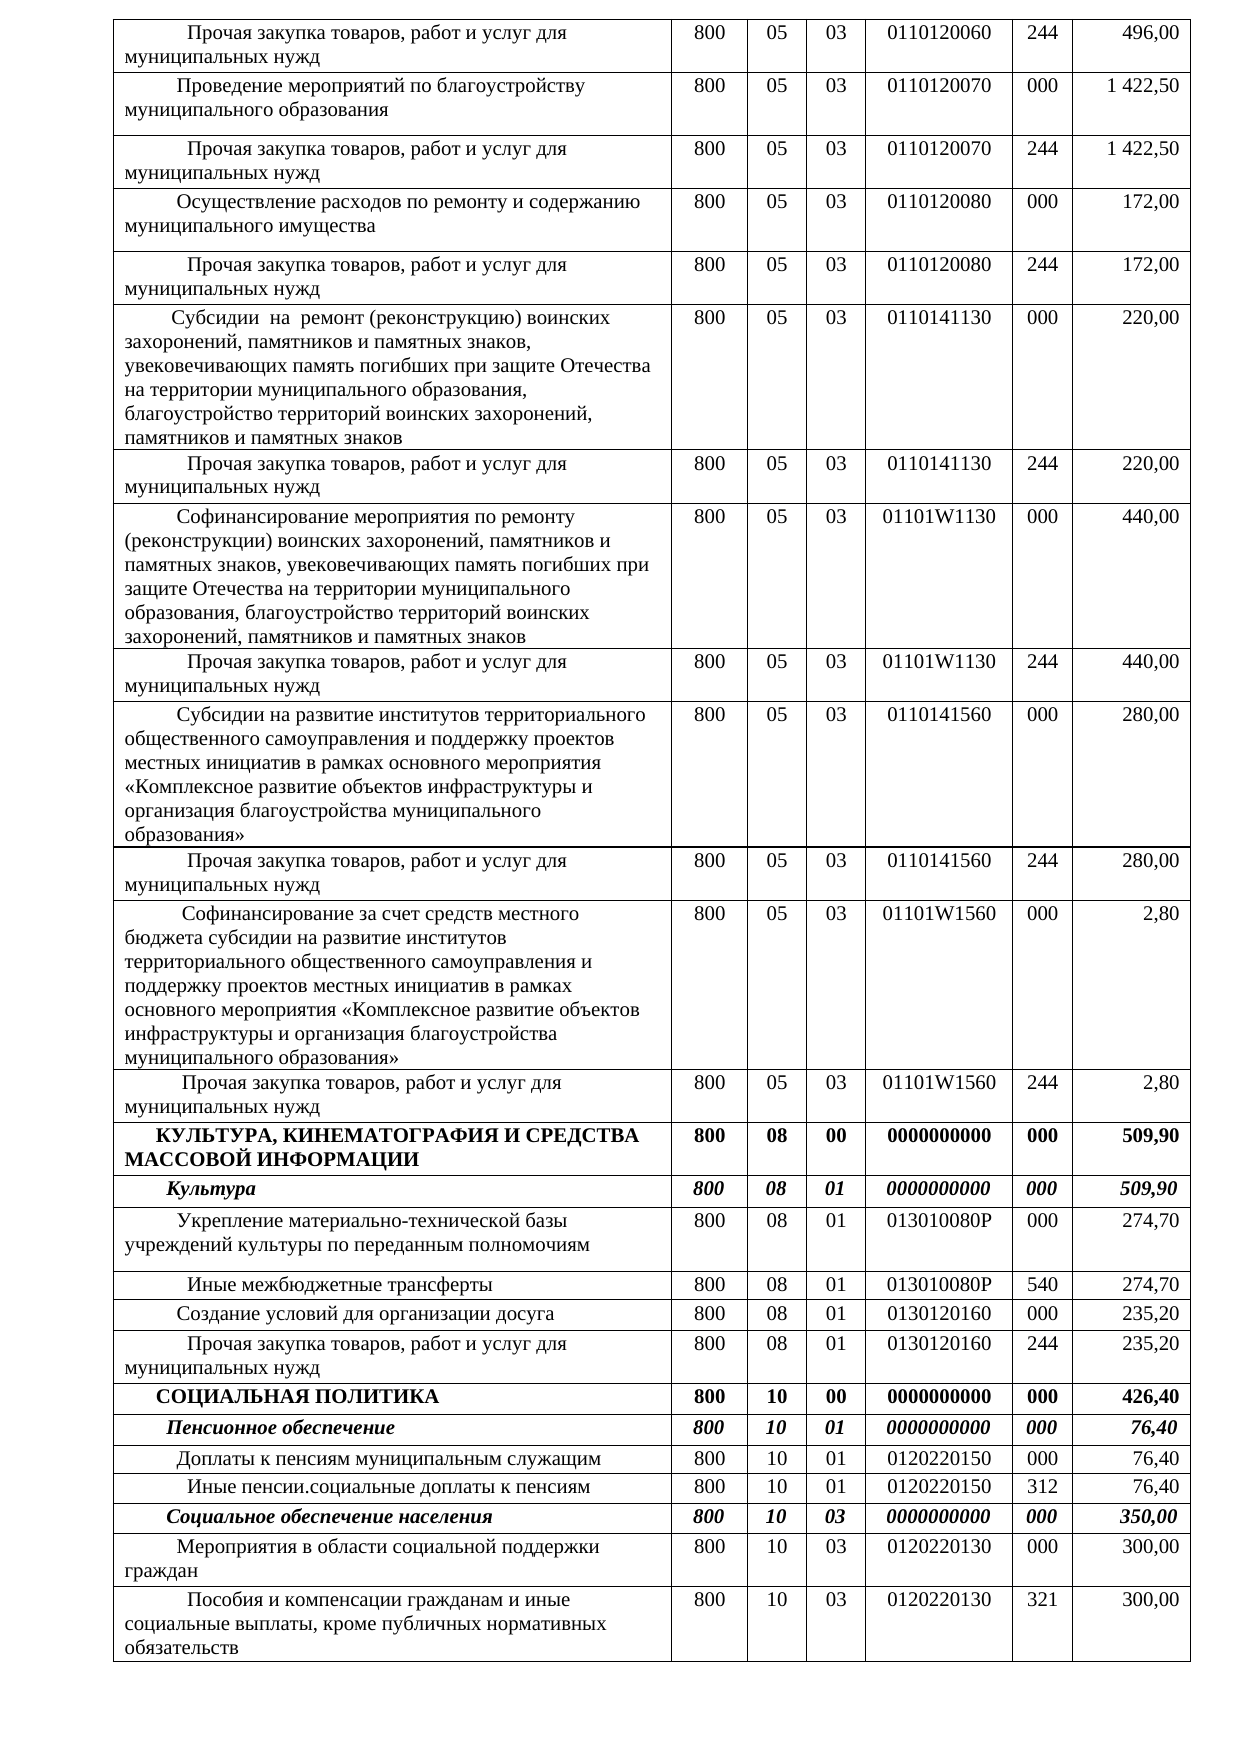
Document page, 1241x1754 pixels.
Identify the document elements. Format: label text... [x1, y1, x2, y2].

table_cell 800 [672, 1123, 747, 1175]
table_cell 03 [807, 649, 865, 701]
table_cell 000 [1013, 901, 1072, 1069]
table_cell Доплаты к пенсиям муниципальным служащим [114, 1446, 671, 1473]
table_cell 800 [672, 1176, 747, 1207]
table_cell 800 [672, 1384, 747, 1414]
table_cell 800 [672, 649, 747, 701]
table_cell Прочая закупка товаров, работ и услуг для муниципальных нужд [114, 450, 671, 502]
table_cell 000 [1013, 73, 1072, 135]
table_cell Укрепление материально-технической базы учреждений культуры по переданным полномочиям [114, 1208, 671, 1271]
table_cell Прочая закупка товаров, работ и услуг для муниципальных нужд [114, 1070, 671, 1122]
table_cell 000 [1013, 504, 1072, 648]
table_cell 0000000000 [866, 1415, 1012, 1445]
table_cell 244 [1013, 848, 1072, 899]
table_cell 000 [1013, 1300, 1072, 1330]
table_cell 03 [807, 1504, 865, 1533]
table_cell 000 [1013, 1504, 1072, 1533]
table_cell 800 [672, 1331, 747, 1383]
table_cell 496,00 [1073, 20, 1190, 72]
table_cell Прочая закупка товаров, работ и услуг для муниципальных нужд [114, 136, 671, 188]
table_cell 321 [1013, 1587, 1072, 1661]
table_cell 0130120160 [866, 1300, 1012, 1330]
table_cell Пособия и компенсации гражданам и иные социальные выплаты, кроме публичных нормативных обязательств [114, 1587, 671, 1661]
table_cell 800 [672, 901, 747, 1069]
table_cell 800 [672, 1504, 747, 1533]
table_cell 03 [807, 901, 865, 1069]
table_cell 800 [672, 1534, 747, 1586]
table_cell Осуществление расходов по ремонту и содержанию муниципального имущества [114, 189, 671, 251]
table_cell 05 [748, 252, 806, 304]
table_cell 01 [807, 1446, 865, 1473]
table_cell 013010080P [866, 1208, 1012, 1271]
table_cell Прочая закупка товаров, работ и услуг для муниципальных нужд [114, 848, 671, 899]
table_cell 05 [748, 848, 806, 899]
table_cell 244 [1013, 1331, 1072, 1383]
table_cell 10 [748, 1446, 806, 1473]
table_cell 03 [807, 1534, 865, 1586]
table_cell 509,90 [1073, 1123, 1190, 1175]
table_cell 800 [672, 1474, 747, 1503]
table_cell 0000000000 [866, 1384, 1012, 1414]
table_cell 300,00 [1073, 1587, 1190, 1661]
table_cell 800 [672, 1208, 747, 1271]
table_cell Иные пенсии.социальные доплаты к пенсиям [114, 1474, 671, 1503]
table_cell 05 [748, 450, 806, 502]
table_cell 244 [1013, 450, 1072, 502]
table_cell Софинансирование за счет средств местного бюджета cубсидии на развитие институтов территориального общественного самоуправления и поддержку проектов местных инициатив в рамках основного мероприятия «Комплексное развитие объектов инфраструктуры и организация благоустройства муниципального образования» [114, 901, 671, 1069]
table_cell 244 [1013, 252, 1072, 304]
table_cell 0120220130 [866, 1534, 1012, 1586]
table_cell 2,80 [1073, 901, 1190, 1069]
table_cell 01 [807, 1474, 865, 1503]
table_cell 0000000000 [866, 1123, 1012, 1175]
table_cell 000 [1013, 189, 1072, 251]
table_cell 76,40 [1073, 1415, 1190, 1445]
table_cell 220,00 [1073, 450, 1190, 502]
table_cell 08 [748, 1208, 806, 1271]
table_cell 800 [672, 136, 747, 188]
table_cell 000 [1013, 1208, 1072, 1271]
table_cell 800 [672, 252, 747, 304]
table_cell 00 [807, 1384, 865, 1414]
table_cell 05 [748, 305, 806, 449]
table_cell 800 [672, 1415, 747, 1445]
table_cell 0110141560 [866, 702, 1012, 846]
table_cell Субсидии на развитие институтов территориального общественного самоуправления и поддержку проектов местных инициатив в рамках основного мероприятия «Комплексное развитие объектов инфраструктуры и организация благоустройства муниципального образования» [114, 702, 671, 846]
table_cell 800 [672, 305, 747, 449]
table_cell Иные межбюджетные трансферты [114, 1272, 671, 1299]
table_cell 00 [807, 1123, 865, 1175]
table_cell 08 [748, 1272, 806, 1299]
table_cell 05 [748, 504, 806, 648]
table_cell 05 [748, 649, 806, 701]
table_cell 10 [748, 1384, 806, 1414]
table_cell 0000000000 [866, 1504, 1012, 1533]
table_cell Софинансирование мероприятия по ремонту (реконструкции) воинских захоронений, памятников и памятных знаков, увековечивающих память погибших при защите Отечества на территории муниципального образования, благоустройство территорий воинских захоронений, памятников и памятных знаков [114, 504, 671, 648]
table_cell Субсидии на ремонт (реконструкцию) воинских захоронений, памятников и памятных знаков, увековечивающих память погибших при защите Отечества на территории муниципального образования, благоустройство территорий воинских захоронений, памятников и памятных знаков [114, 305, 671, 449]
table_cell 01101W1560 [866, 901, 1012, 1069]
table_cell СОЦИАЛЬНАЯ ПОЛИТИКА [114, 1384, 671, 1414]
table_cell 800 [672, 848, 747, 899]
table_cell 10 [748, 1587, 806, 1661]
table_cell 03 [807, 73, 865, 135]
table_cell 03 [807, 702, 865, 846]
table_cell 10 [748, 1504, 806, 1533]
table_cell 0130120160 [866, 1331, 1012, 1383]
table_cell 01 [807, 1415, 865, 1445]
table_cell 01101W1130 [866, 504, 1012, 648]
table_cell 0110120080 [866, 189, 1012, 251]
table_cell 0110120070 [866, 73, 1012, 135]
table_cell Культура [114, 1176, 671, 1207]
table_cell 03 [807, 189, 865, 251]
table_cell 08 [748, 1300, 806, 1330]
table_cell 01 [807, 1176, 865, 1207]
table_cell 800 [672, 1300, 747, 1330]
table_cell 800 [672, 20, 747, 72]
table_cell 172,00 [1073, 189, 1190, 251]
table_cell 05 [748, 20, 806, 72]
table_cell 000 [1013, 1534, 1072, 1586]
table_cell 0110120080 [866, 252, 1012, 304]
table_cell 800 [672, 1272, 747, 1299]
table_cell 05 [748, 1070, 806, 1122]
table_cell 2,80 [1073, 1070, 1190, 1122]
table_cell 0110120060 [866, 20, 1012, 72]
table_cell 280,00 [1073, 848, 1190, 899]
table_cell 312 [1013, 1474, 1072, 1503]
table_cell 000 [1013, 1446, 1072, 1473]
table_cell 800 [672, 504, 747, 648]
table_cell 235,20 [1073, 1331, 1190, 1383]
table_cell 1 422,50 [1073, 73, 1190, 135]
table_cell 800 [672, 1070, 747, 1122]
table_cell 03 [807, 136, 865, 188]
table_cell Создание условий для организации досуга [114, 1300, 671, 1330]
table_cell 509,90 [1073, 1176, 1190, 1207]
table_cell 0000000000 [866, 1176, 1012, 1207]
table_cell 08 [748, 1331, 806, 1383]
table_cell 0110141560 [866, 848, 1012, 899]
table_cell 000 [1013, 1123, 1072, 1175]
table_cell 800 [672, 702, 747, 846]
table_cell 800 [672, 1587, 747, 1661]
table_cell 0110120070 [866, 136, 1012, 188]
table_cell 08 [748, 1176, 806, 1207]
table_cell 01 [807, 1331, 865, 1383]
table_cell 10 [748, 1534, 806, 1586]
table_cell 03 [807, 305, 865, 449]
table_cell 244 [1013, 1070, 1072, 1122]
table_cell 244 [1013, 136, 1072, 188]
table_cell Прочая закупка товаров, работ и услуг для муниципальных нужд [114, 20, 671, 72]
table_cell 10 [748, 1474, 806, 1503]
table_cell Пенсионное обеспечение [114, 1415, 671, 1445]
table_cell 300,00 [1073, 1534, 1190, 1586]
table_cell 800 [672, 1446, 747, 1473]
table_cell 244 [1013, 20, 1072, 72]
table_cell 800 [672, 73, 747, 135]
table_cell 05 [748, 901, 806, 1069]
table_cell 0120220150 [866, 1474, 1012, 1503]
table_cell 244 [1013, 649, 1072, 701]
table_cell 1 422,50 [1073, 136, 1190, 188]
table_cell 03 [807, 20, 865, 72]
table_cell 03 [807, 848, 865, 899]
table_cell 274,70 [1073, 1208, 1190, 1271]
table_cell 0110141130 [866, 305, 1012, 449]
table_cell 000 [1013, 1415, 1072, 1445]
table_cell 05 [748, 73, 806, 135]
table_cell 000 [1013, 305, 1072, 449]
table_cell 280,00 [1073, 702, 1190, 846]
table_cell 03 [807, 252, 865, 304]
table_cell 01 [807, 1300, 865, 1330]
table_cell Социальное обеспечение населения [114, 1504, 671, 1533]
table_cell 01101W1130 [866, 649, 1012, 701]
table_cell 350,00 [1073, 1504, 1190, 1533]
table_cell 540 [1013, 1272, 1072, 1299]
table_cell 235,20 [1073, 1300, 1190, 1330]
table_cell Мероприятия в области социальной поддержки граждан [114, 1534, 671, 1586]
table_cell 01 [807, 1272, 865, 1299]
table_cell 000 [1013, 702, 1072, 846]
table_cell 03 [807, 1587, 865, 1661]
table_cell Прочая закупка товаров, работ и услуг для муниципальных нужд [114, 252, 671, 304]
table_cell 426,40 [1073, 1384, 1190, 1414]
table_cell 76,40 [1073, 1474, 1190, 1503]
table_cell 03 [807, 504, 865, 648]
table_cell 0120220130 [866, 1587, 1012, 1661]
table_cell КУЛЬТУРА, КИНЕМАТОГРАФИЯ И СРЕДСТВА МАССОВОЙ ИНФОРМАЦИИ [114, 1123, 671, 1175]
table_cell 172,00 [1073, 252, 1190, 304]
table_cell 220,00 [1073, 305, 1190, 449]
table_cell 05 [748, 702, 806, 846]
table_cell 000 [1013, 1176, 1072, 1207]
table_cell 10 [748, 1415, 806, 1445]
table_cell 013010080P [866, 1272, 1012, 1299]
table_cell 03 [807, 1070, 865, 1122]
table_cell 05 [748, 136, 806, 188]
table_cell 000 [1013, 1384, 1072, 1414]
table_cell 01 [807, 1208, 865, 1271]
table_cell 01101W1560 [866, 1070, 1012, 1122]
table_cell 08 [748, 1123, 806, 1175]
table_cell 0120220150 [866, 1446, 1012, 1473]
table_cell Прочая закупка товаров, работ и услуг для муниципальных нужд [114, 649, 671, 701]
table_cell 05 [748, 189, 806, 251]
table_cell 03 [807, 450, 865, 502]
table_cell 440,00 [1073, 504, 1190, 648]
table_cell 274,70 [1073, 1272, 1190, 1299]
table_cell 0110141130 [866, 450, 1012, 502]
table_cell 440,00 [1073, 649, 1190, 701]
table_cell 800 [672, 450, 747, 502]
table_cell Прочая закупка товаров, работ и услуг для муниципальных нужд [114, 1331, 671, 1383]
table_cell 76,40 [1073, 1446, 1190, 1473]
table_cell 800 [672, 189, 747, 251]
table_cell Проведение мероприятий по благоустройству муниципального образования [114, 73, 671, 135]
